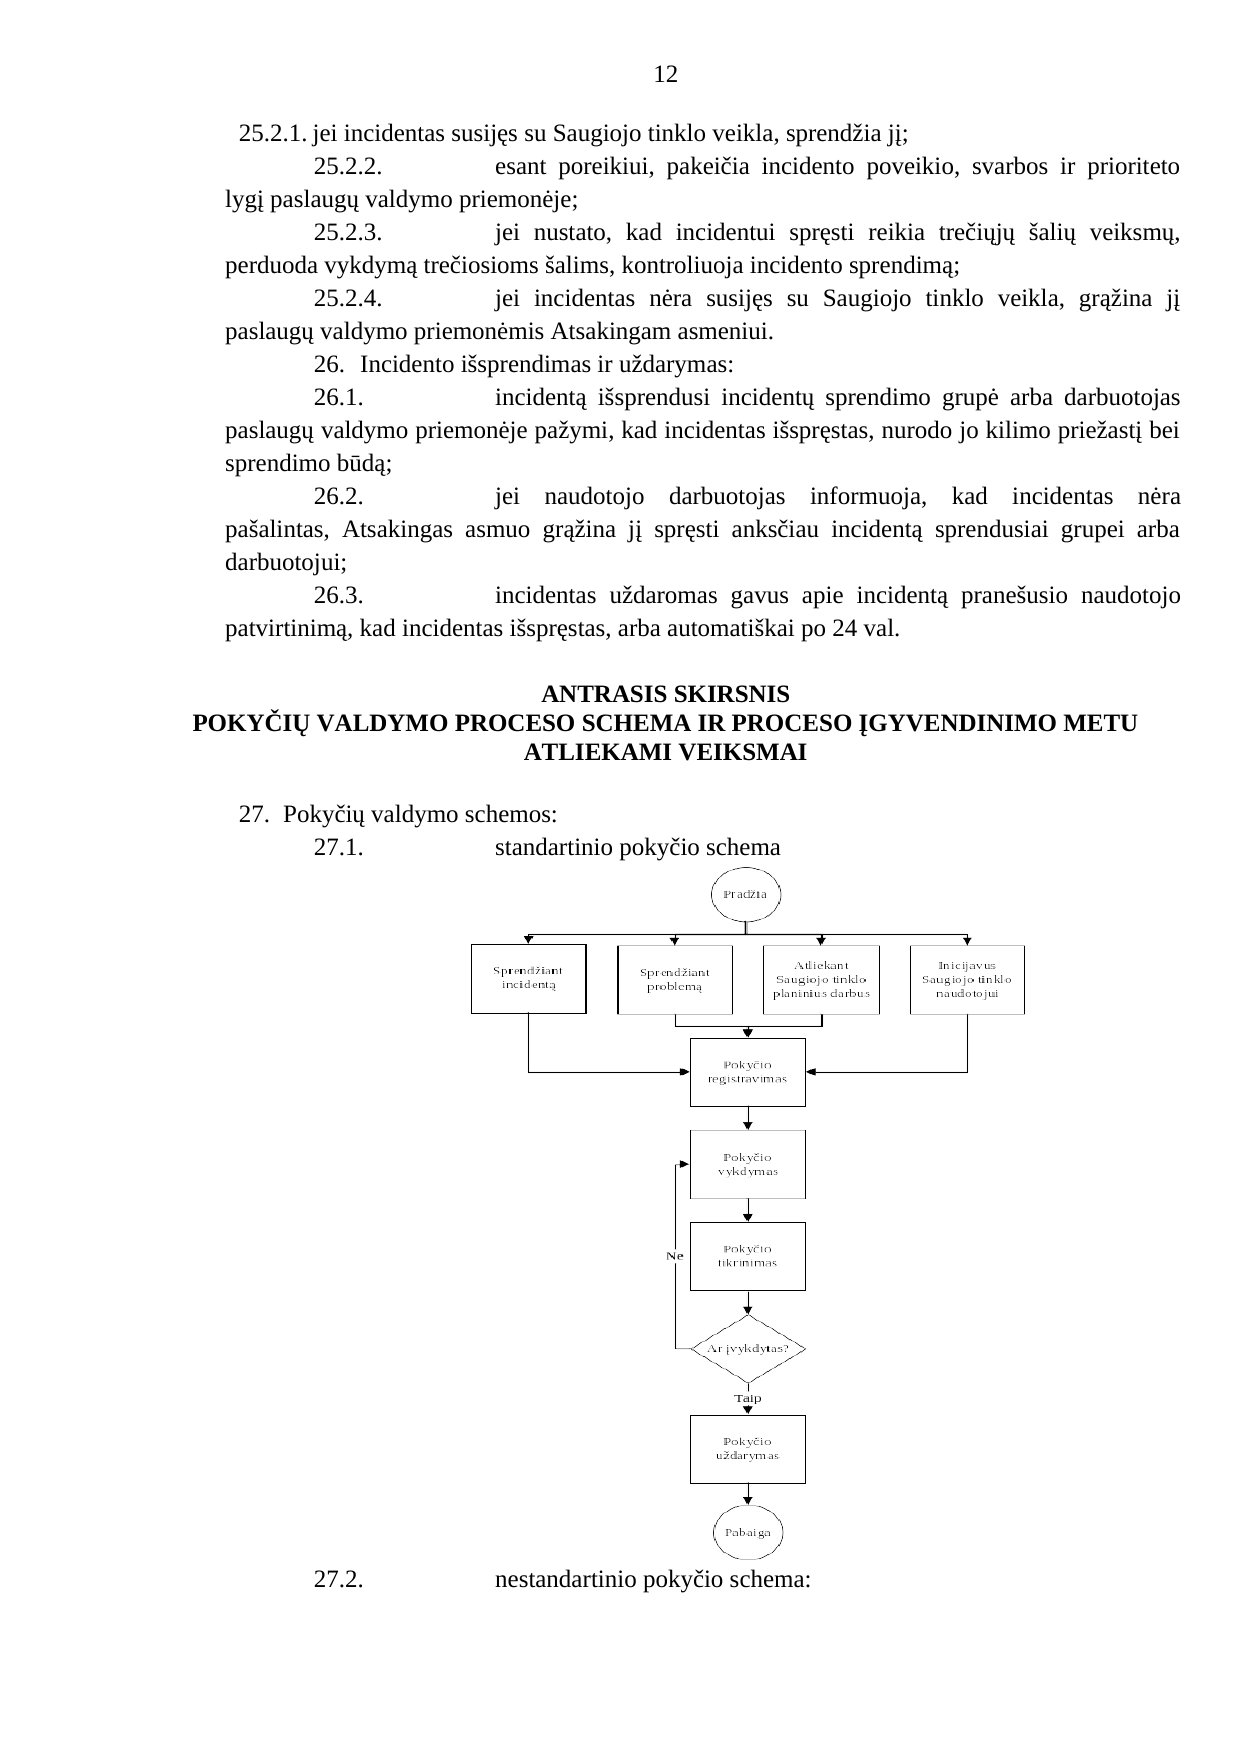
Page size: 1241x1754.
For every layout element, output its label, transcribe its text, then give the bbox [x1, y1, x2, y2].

text ANTRASIS SKIRSNIS [150, 679, 1181, 708]
text 27.2. nestandartinio pokyčio schema: [225, 1564, 1181, 1593]
text 26.1. incidentą išsprendusi incidentų sprendimo grupė arba darbuotojas paslaugų valdymo priemonėje pažymi, kad incidentas išspręstas, nurodo jo kilimo priežastį bei sprendimo būdą; [225, 382, 1181, 477]
text 25.2.4. jei incidentas nėra susijęs su Saugiojo tinklo veikla, grąžina jį paslaugų valdymo priemonėmis Atsakingam asmeniui. [225, 283, 1181, 345]
text 27. Pokyčių valdymo schemos: [187, 799, 1181, 828]
text 27.1. standartinio pokyčio schema [225, 832, 1181, 861]
text 26.2. jei naudotojo darbuotojas informuoja, kad incidentas nėra pašalintas, Atsakingas asmuo grąžina jį spręsti anksčiau incidentą sprendusiai grupei arba darbuotojui; [225, 481, 1181, 576]
text 26.3. incidentas uždaromas gavus apie incidentą pranešusio naudotojo patvirtinimą, kad incidentas išspręstas, arba automatiškai po 24 val. [225, 581, 1181, 642]
text 26. Incidento išsprendimas ir uždarymas: [225, 349, 1181, 378]
text POKYČIŲ VALDYMO PROCESO SCHEMA IR PROCESO ĮGYVENDINIMO METU ATLIEKAMI VEIKSMAI [150, 708, 1181, 766]
text 25.2.3. jei nustato, kad incidentui spręsti reikia trečiųjų šalių veiksmų, perduoda vykdymą trečiosioms šalims, kontroliuoja incidento sprendimą; [225, 217, 1181, 279]
text 25.2.1. jei incidentas susijęs su Saugiojo tinklo veikla, sprendžia jį; [239, 118, 1181, 147]
text 25.2.2. esant poreikiui, pakeičia incidento poveikio, svarbos ir prioriteto lygį paslaugų valdymo priemonėje; [225, 151, 1181, 213]
